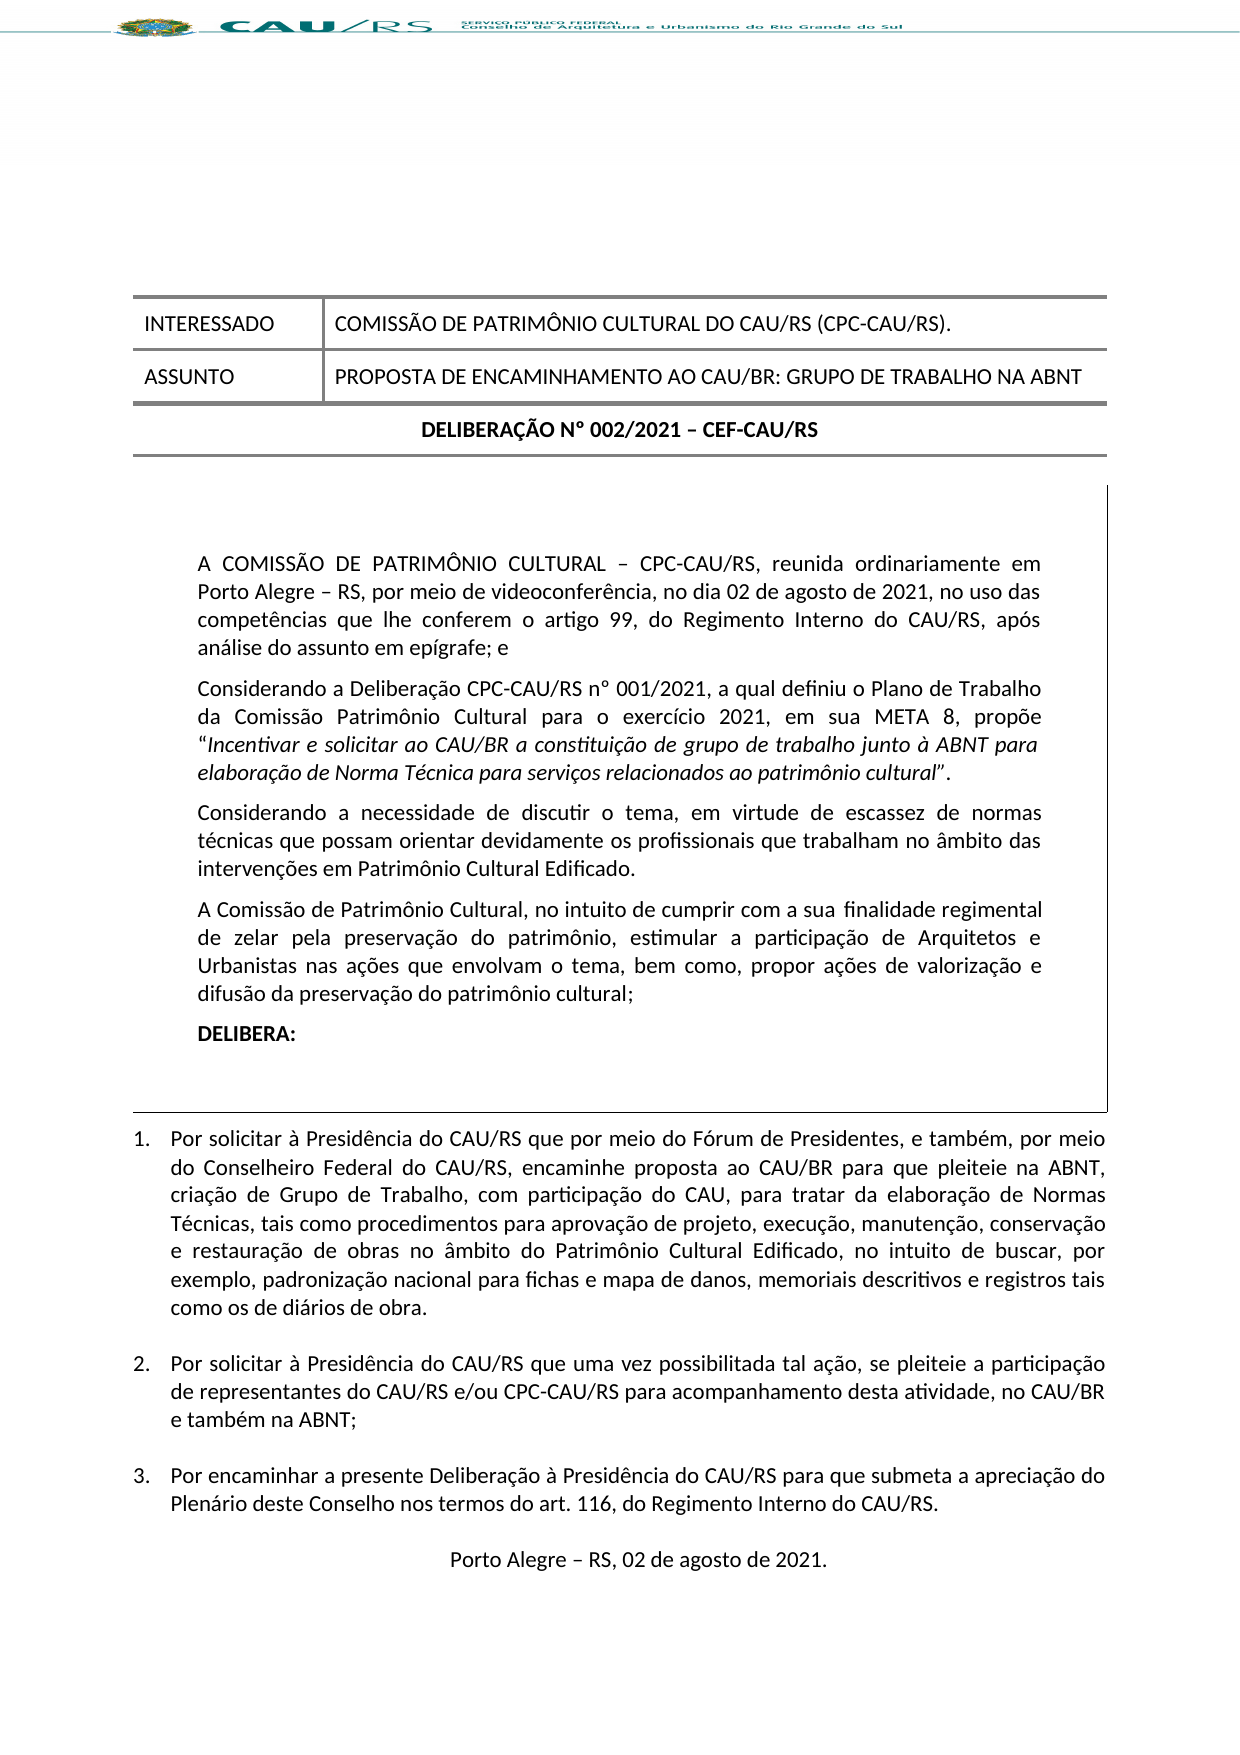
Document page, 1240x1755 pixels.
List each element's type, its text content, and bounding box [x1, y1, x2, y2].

table_cell PROPOSTA DE ENCAMINHAMENTO AO CAU/BR: GRUPO DE TRABALHO NA ABNT [325, 351, 1107, 401]
list Por encaminhar a presente Deliberação à Presidência do CAU/RS para que submeta a apreciação do Plenário deste Conselho nos termos do art. 116, do Regimento Interno do CAU/RS. [133, 1461, 1107, 1517]
list Considerando a Deliberação CPC-CAU/RS nº 001/2021, a qual definiu o Plano de Trabalho da Comissão Patrimônio Cultural para o exercício 2021, em sua META 8, propõe “Incentivar e solicitar ao CAU/BR a constituição de grupo de trabalho junto à ABNT para elaboração de Norma Técnica para serviços relacionados ao patrimônio cultural”. [133, 609, 1107, 734]
list A Comissão de Patrimônio Cultural, no intuito de cumprir com a sua finalidade regimental de zelar pela preservação do patrimônio, estimular a participação de Arquitetos e Urbanistas nas ações que envolvam o tema, bem como, propor ações de valorização e difusão da preservação do patrimônio cultural; [133, 830, 1107, 955]
table_cell DELIBERAÇÃO Nº 002/2021 – CEF-CAU/RS [133, 406, 1107, 453]
table_cell ASSUNTO [133, 351, 322, 401]
list Considerando a necessidade de discutir o tema, em virtude de escassez de normas técnicas que possam orientar devidamente os profissionais que trabalham no âmbito das intervenções em Patrimônio Cultural Edificado. [133, 734, 1107, 830]
table_header INTERESSADO [133, 299, 322, 348]
list Por solicitar à Presidência do CAU/RS que por meio do Fórum de Presidentes, e também, por meio do Conselheiro Federal do CAU/RS, encaminhe proposta ao CAU/BR para que pleiteie na ABNT, criação de Grupo de Trabalho, com participação do CAU, para tratar da elaboração de Normas Técnicas, tais como procedimentos para aprovação de projeto, execução, manutenção, conservação e restauração de obras no âmbito do Patrimônio Cultural Edificado, no intuito de buscar, por exemplo, padronização nacional para fichas e mapa de danos, memoriais descritivos e registros tais como os de diários de obra. [133, 1124, 1107, 1321]
list Por solicitar à Presidência do CAU/RS que uma vez possibilitada tal ação, se pleiteie a participação de representantes do CAU/RS e/ou CPC-CAU/RS para acompanhamento desta atividade, no CAU/BR e também na ABNT; [133, 1349, 1107, 1433]
list DELIBERA: [133, 955, 1107, 1112]
list A COMISSÃO DE PATRIMÔNIO CULTURAL – CPC-CAU/RS, reunida ordinariamente em Porto Alegre – RS, por meio de videoconferência, no dia 02 de agosto de 2021, no uso das competências que lhe conferem o artigo 99, do Regimento Interno do CAU/RS, após análise do assunto em epígrafe; e [133, 484, 1107, 609]
table_header COMISSÃO DE PATRIMÔNIO CULTURAL DO CAU/RS (CPC-CAU/RS). [325, 299, 1107, 348]
text Porto Alegre – RS, 02 de agosto de 2021. [170, 1545, 1107, 1573]
